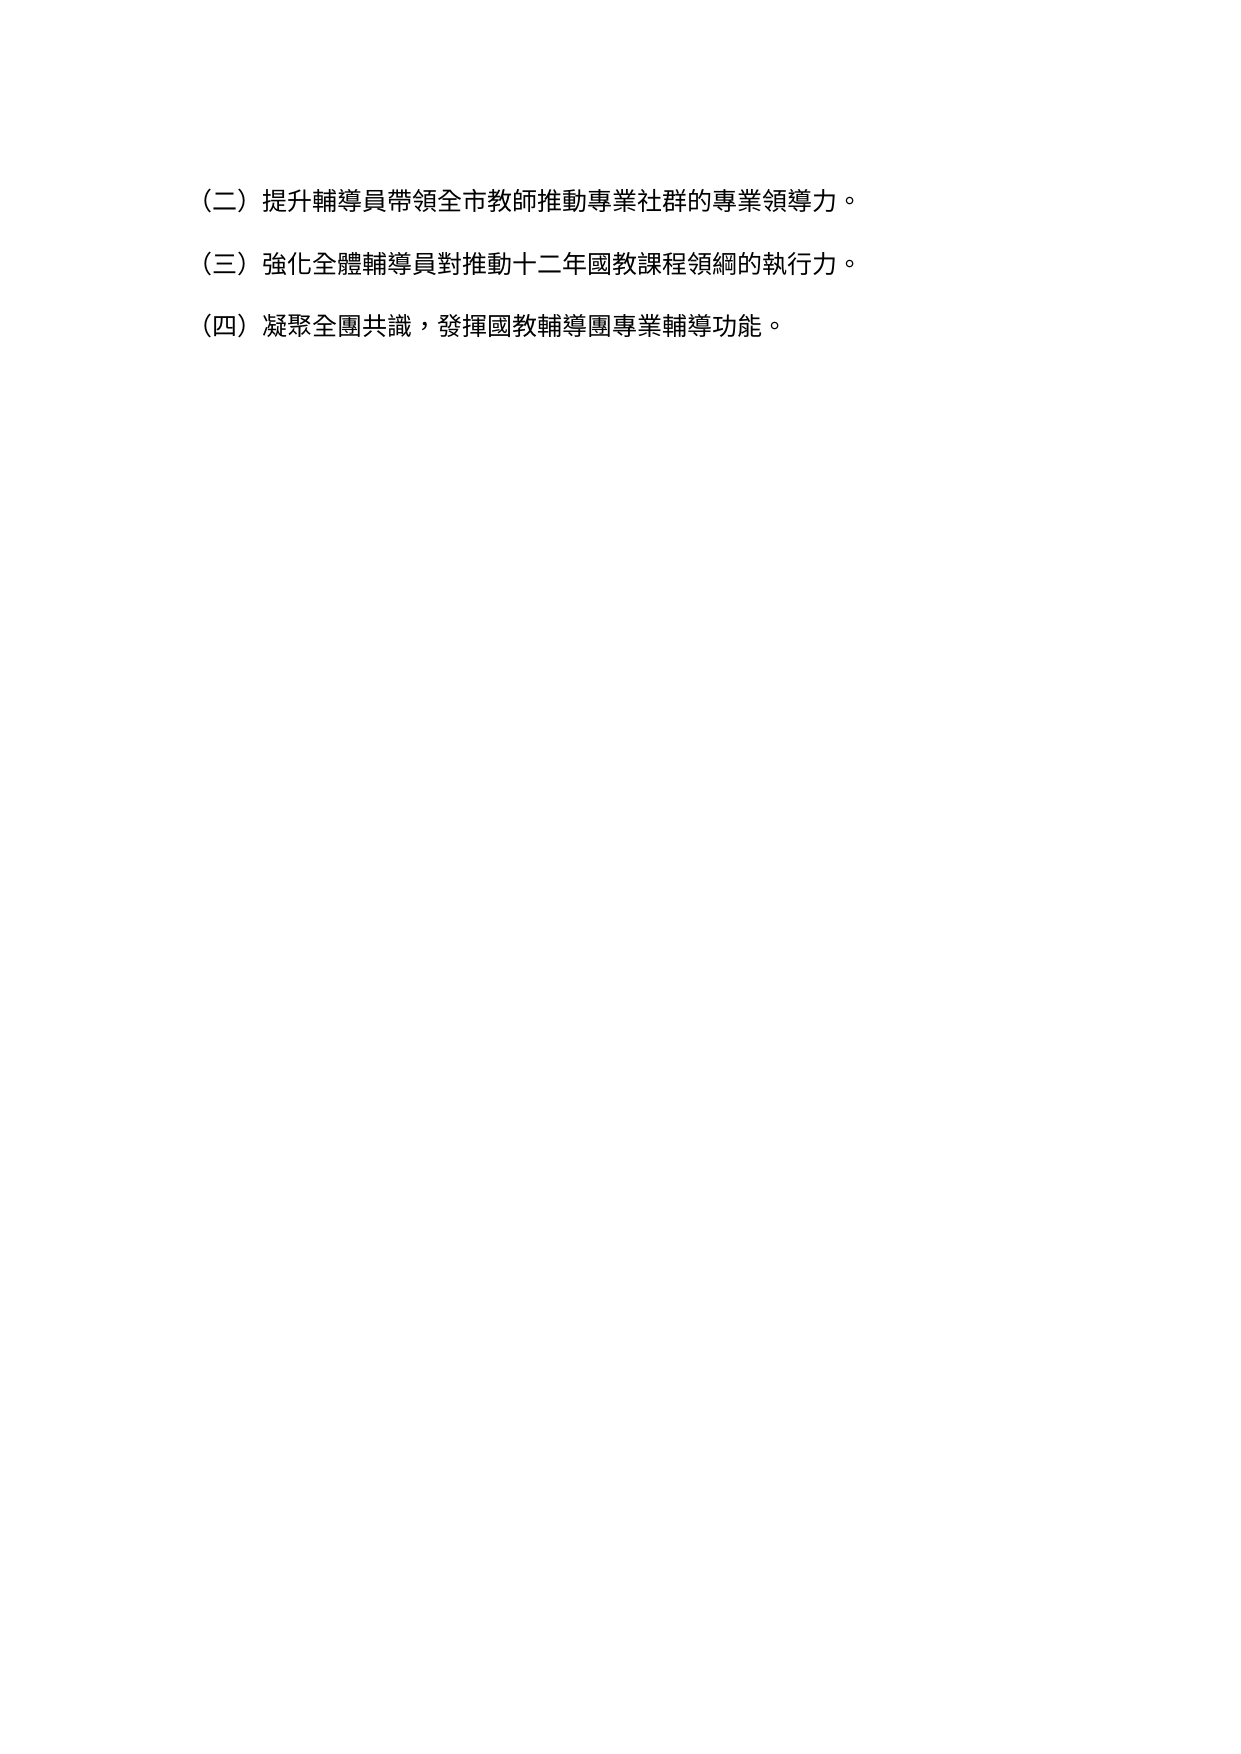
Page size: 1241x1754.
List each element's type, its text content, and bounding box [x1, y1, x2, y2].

text （三）強化全體輔導員對推動十二年國教課程領綱的執行力。 [187, 221, 1053, 283]
text （二）提升輔導員帶領全市教師推動專業社群的專業領導力。 [187, 158, 1053, 221]
text （四）凝聚全團共識，發揮國教輔導團專業輔導功能。 [187, 283, 1053, 346]
